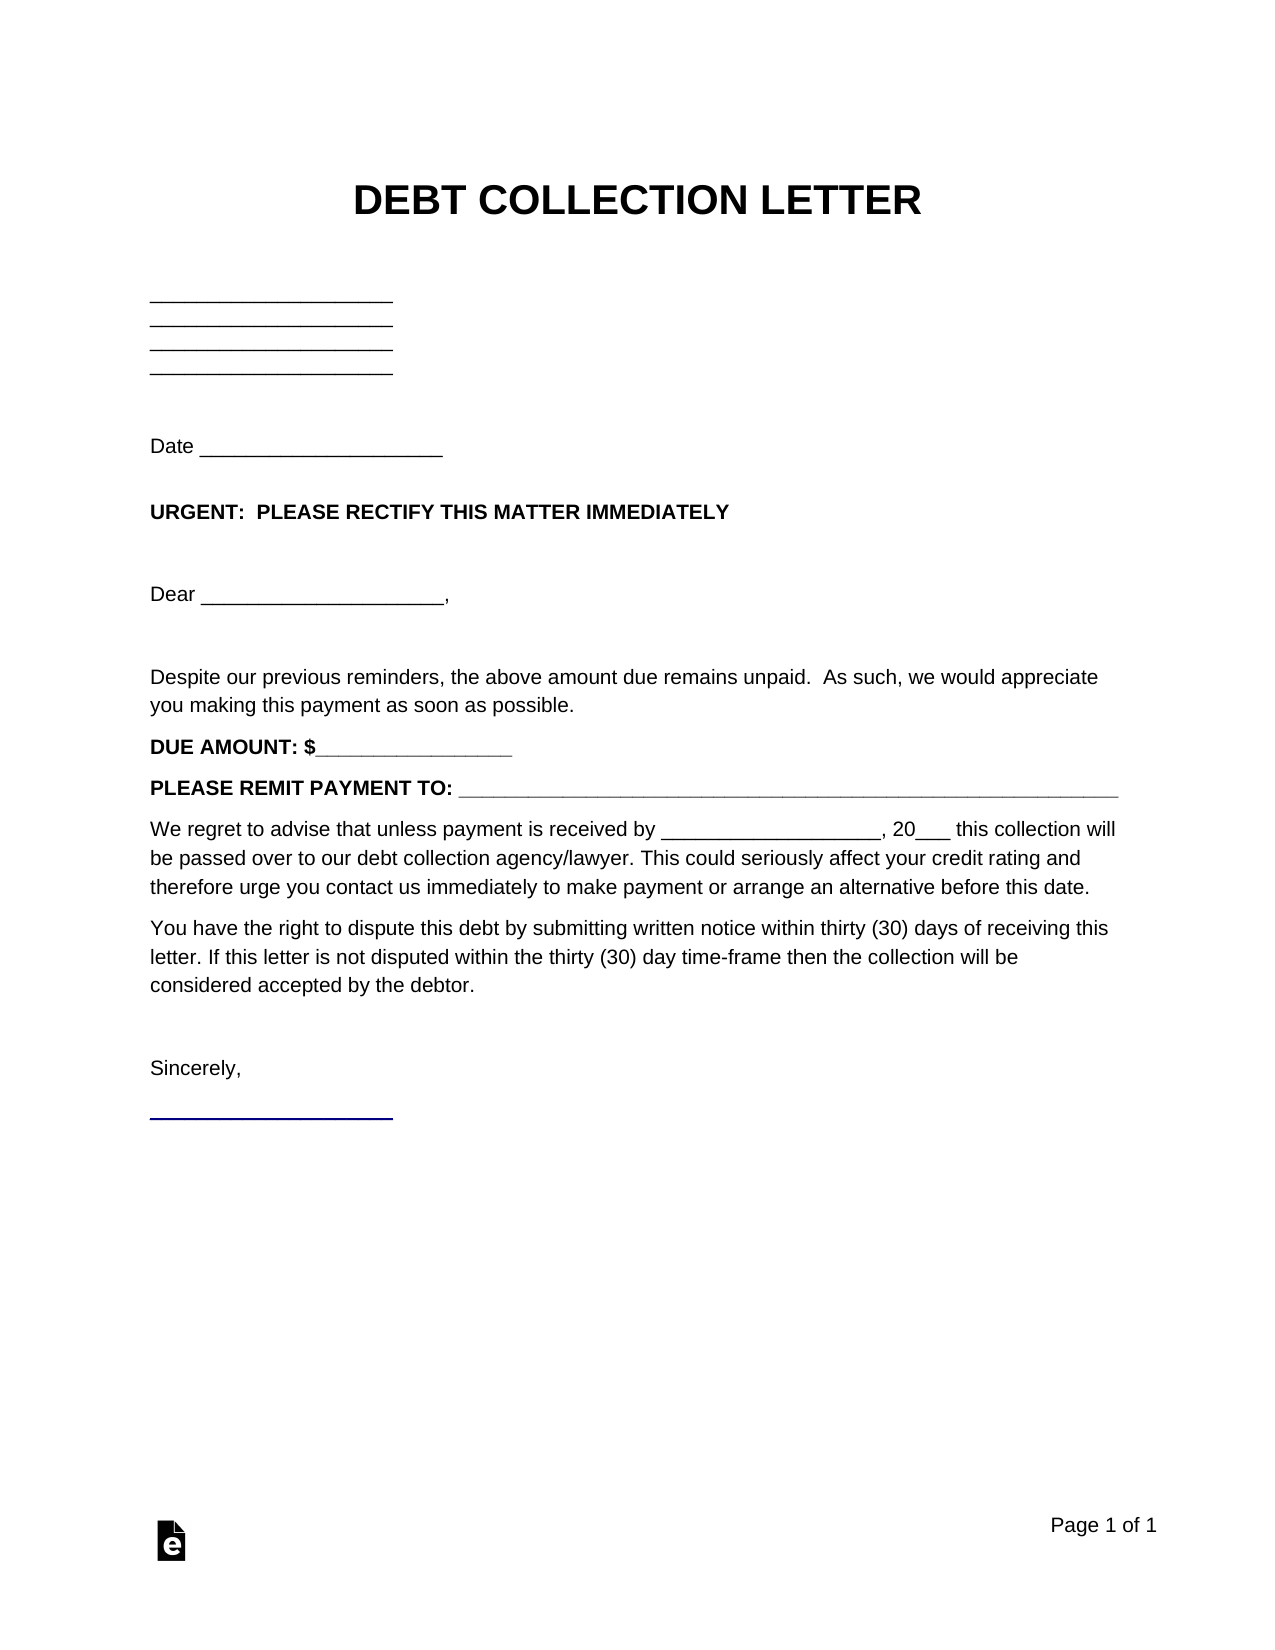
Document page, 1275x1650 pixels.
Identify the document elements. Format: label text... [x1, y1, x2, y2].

text Date _____________________ [150, 434, 1125, 458]
text _____________________ [150, 280, 1125, 304]
text _____________________ [150, 352, 1125, 376]
text URGENT: PLEASE RECTIFY THIS MATTER IMMEDIATELY [150, 499, 1125, 523]
text We regret to advise that unless payment is received by ___________________, 20___ this collection will be passed over to our debt collection agency/lawyer. This could seriously affect your credit rating and therefore urge you contact us immediately to make payment or arrange an alternative before this date. [150, 817, 1125, 898]
text _____________________ [150, 1097, 1125, 1121]
text _____________________ [150, 328, 1125, 352]
text DEBT COLLECTION LETTER [150, 175, 1125, 223]
text PLEASE REMIT PAYMENT TO: _________________________________________________________ [150, 776, 1125, 800]
text Dear _____________________, [150, 582, 1125, 606]
text Despite our previous reminders, the above amount due remains unpaid. As such, we would appreciate you making this payment as soon as possible. [150, 664, 1125, 717]
text _____________________ [150, 304, 1125, 328]
text You have the right to dispute this debt by submitting written notice within thirty (30) days of receiving this letter. If this letter is not disputed within the thirty (30) day time-frame then the collection will be considered accepted by the debtor. [150, 916, 1125, 997]
text DUE AMOUNT: $_________________ [150, 734, 1125, 758]
text Sincerely, [150, 1056, 1125, 1080]
